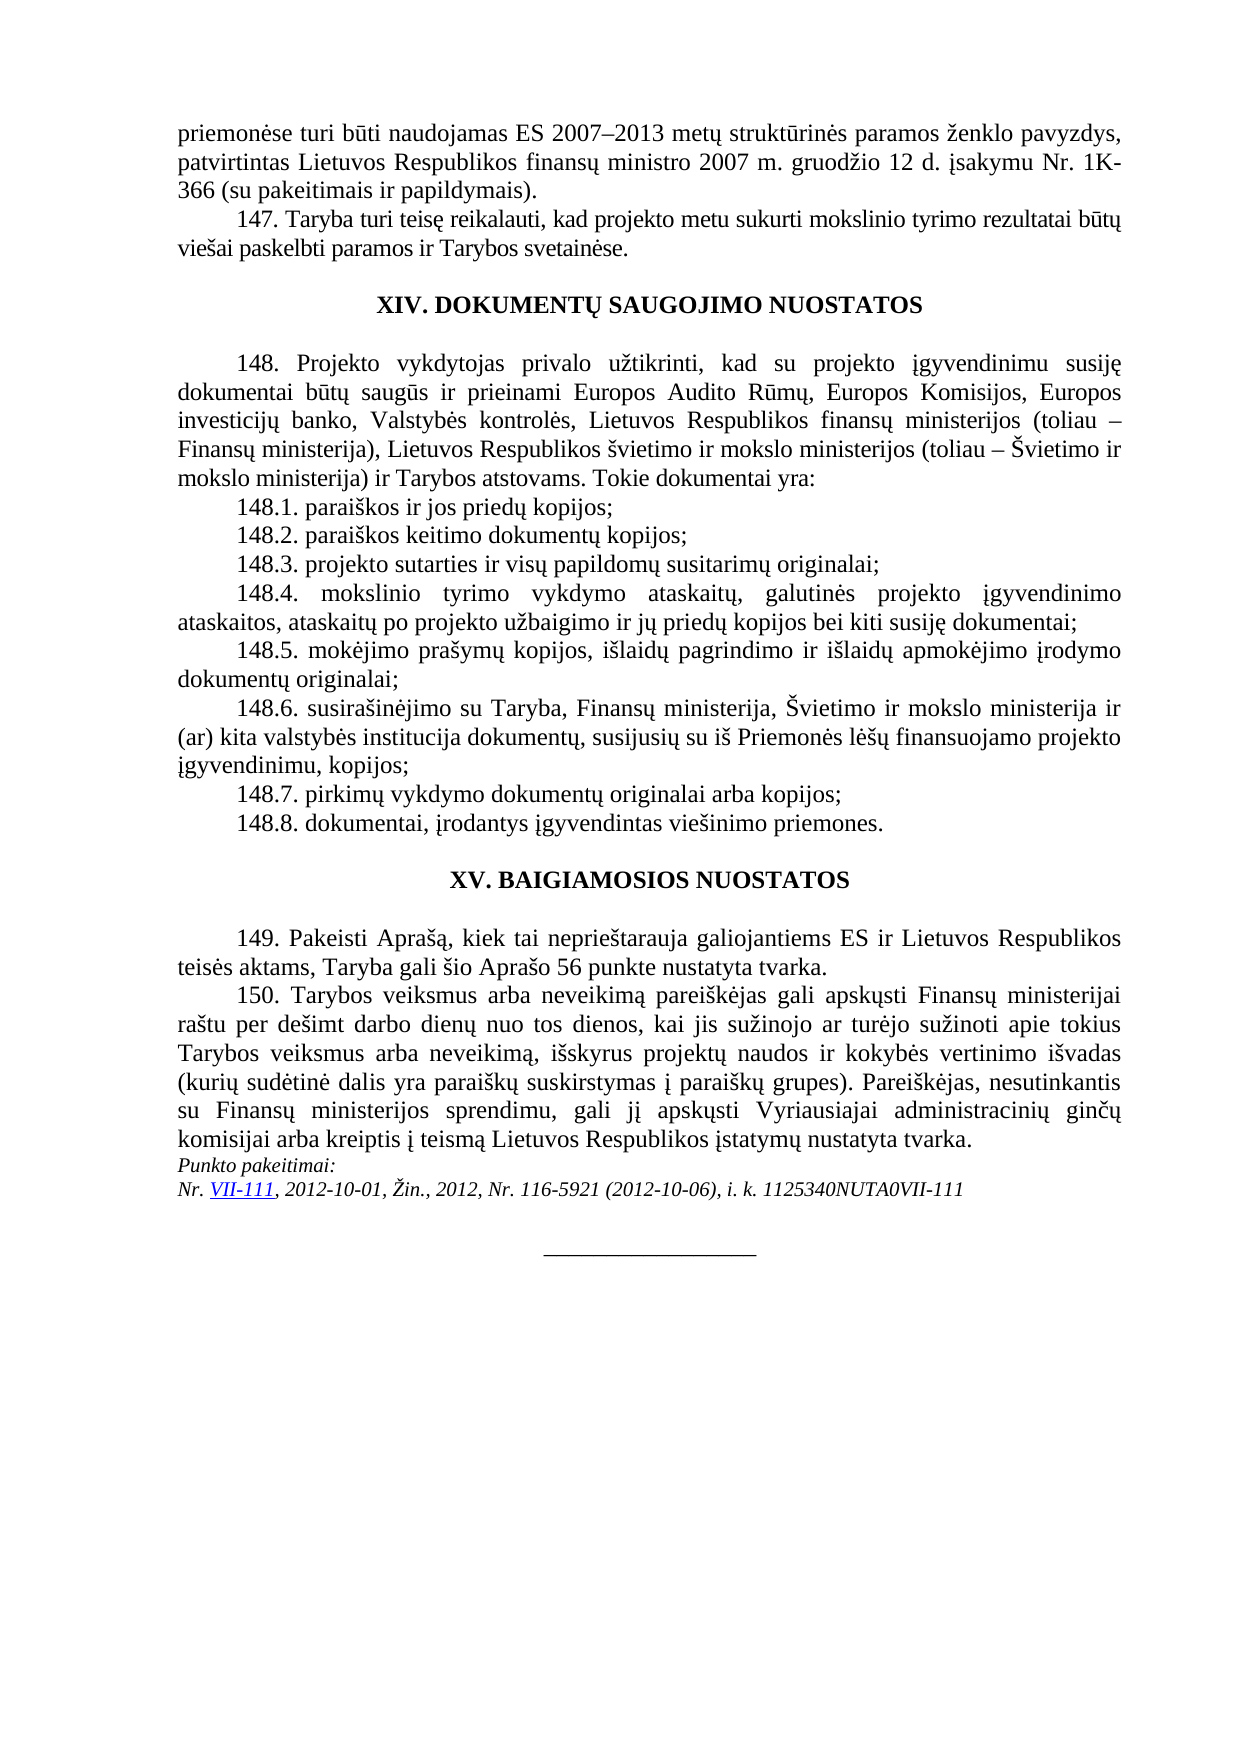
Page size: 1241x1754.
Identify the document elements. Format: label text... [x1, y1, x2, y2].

text 149. Pakeisti Aprašą, kiek tai neprieštarauja galiojantiems ES ir Lietuvos Respublikos teisės aktams, Taryba gali šio Aprašo 56 punkte nustatyta tvarka. [177, 923, 1122, 981]
text 148.1. paraiškos ir jos priedų kopijos; [177, 492, 1122, 521]
text 148.3. projekto sutarties ir visų papildomų susitarimų originalai; [177, 549, 1122, 578]
text 148.7. pirkimų vykdymo dokumentų originalai arba kopijos; [177, 779, 1122, 808]
text 147. Taryba turi teisę reikalauti, kad projekto metu sukurti mokslinio tyrimo rezultatai būtų viešai paskelbti paramos ir Tarybos svetainėse. [177, 204, 1122, 262]
text Nr. VII-111, 2012-10-01, Žin., 2012, Nr. 116-5921 (2012-10-06), i. k. 1125340NUTA0VII-111 [177, 1177, 1122, 1201]
text Punkto pakeitimai: [177, 1153, 1122, 1177]
text 148.5. mokėjimo prašymų kopijos, išlaidų pagrindimo ir išlaidų apmokėjimo įrodymo dokumentų originalai; [177, 636, 1122, 693]
text 148. Projekto vykdytojas privalo užtikrinti, kad su projekto įgyvendinimu susiję dokumentai būtų saugūs ir prieinami Europos Audito Rūmų, Europos Komisijos, Europos investicijų banko, Valstybės kontrolės, Lietuvos Respublikos finansų ministerijos (toliau – Finansų ministerija), Lietuvos Respublikos švietimo ir mokslo ministerijos (toliau – Švietimo ir mokslo ministerija) ir Tarybos atstovams. Tokie dokumentai yra: [177, 348, 1122, 492]
text 148.6. susirašinėjimo su Taryba, Finansų ministerija, Švietimo ir mokslo ministerija ir (ar) kita valstybės institucija dokumentų, susijusių su iš Priemonės lėšų finansuojamo projekto įgyvendinimu, kopijos; [177, 693, 1122, 779]
text 148.2. paraiškos keitimo dokumentų kopijos; [177, 521, 1122, 549]
text XIV. DOKUMENTŲ SAUGOJIMO NUOSTATOS [177, 291, 1122, 319]
text _________________ [177, 1230, 1122, 1259]
text XV. BAIGIAMOSIOS NUOSTATOS [177, 866, 1122, 894]
text 150. Tarybos veiksmus arba neveikimą pareiškėjas gali apskųsti Finansų ministerijai raštu per dešimt darbo dienų nuo tos dienos, kai jis sužinojo ar turėjo sužinoti apie tokius Tarybos veiksmus arba neveikimą, išskyrus projektų naudos ir kokybės vertinimo išvadas (kurių sudėtinė dalis yra paraiškų suskirstymas į paraiškų grupes). Pareiškėjas, nesutinkantis su Finansų ministerijos sprendimu, gali jį apskųsti Vyriausiajai administracinių ginčų komisijai arba kreiptis į teismą Lietuvos Respublikos įstatymų nustatyta tvarka. [177, 981, 1122, 1153]
text priemonėse turi būti naudojamas ES 2007–2013 metų struktūrinės paramos ženklo pavyzdys, patvirtintas Lietuvos Respublikos finansų ministro 2007 m. gruodžio 12 d. įsakymu Nr. 1K-366 (su pakeitimais ir papildymais). [177, 118, 1122, 204]
text 148.8. dokumentai, įrodantys įgyvendintas viešinimo priemones. [177, 808, 1122, 837]
text 148.4. mokslinio tyrimo vykdymo ataskaitų, galutinės projekto įgyvendinimo ataskaitos, ataskaitų po projekto užbaigimo ir jų priedų kopijos bei kiti susiję dokumentai; [177, 578, 1122, 636]
